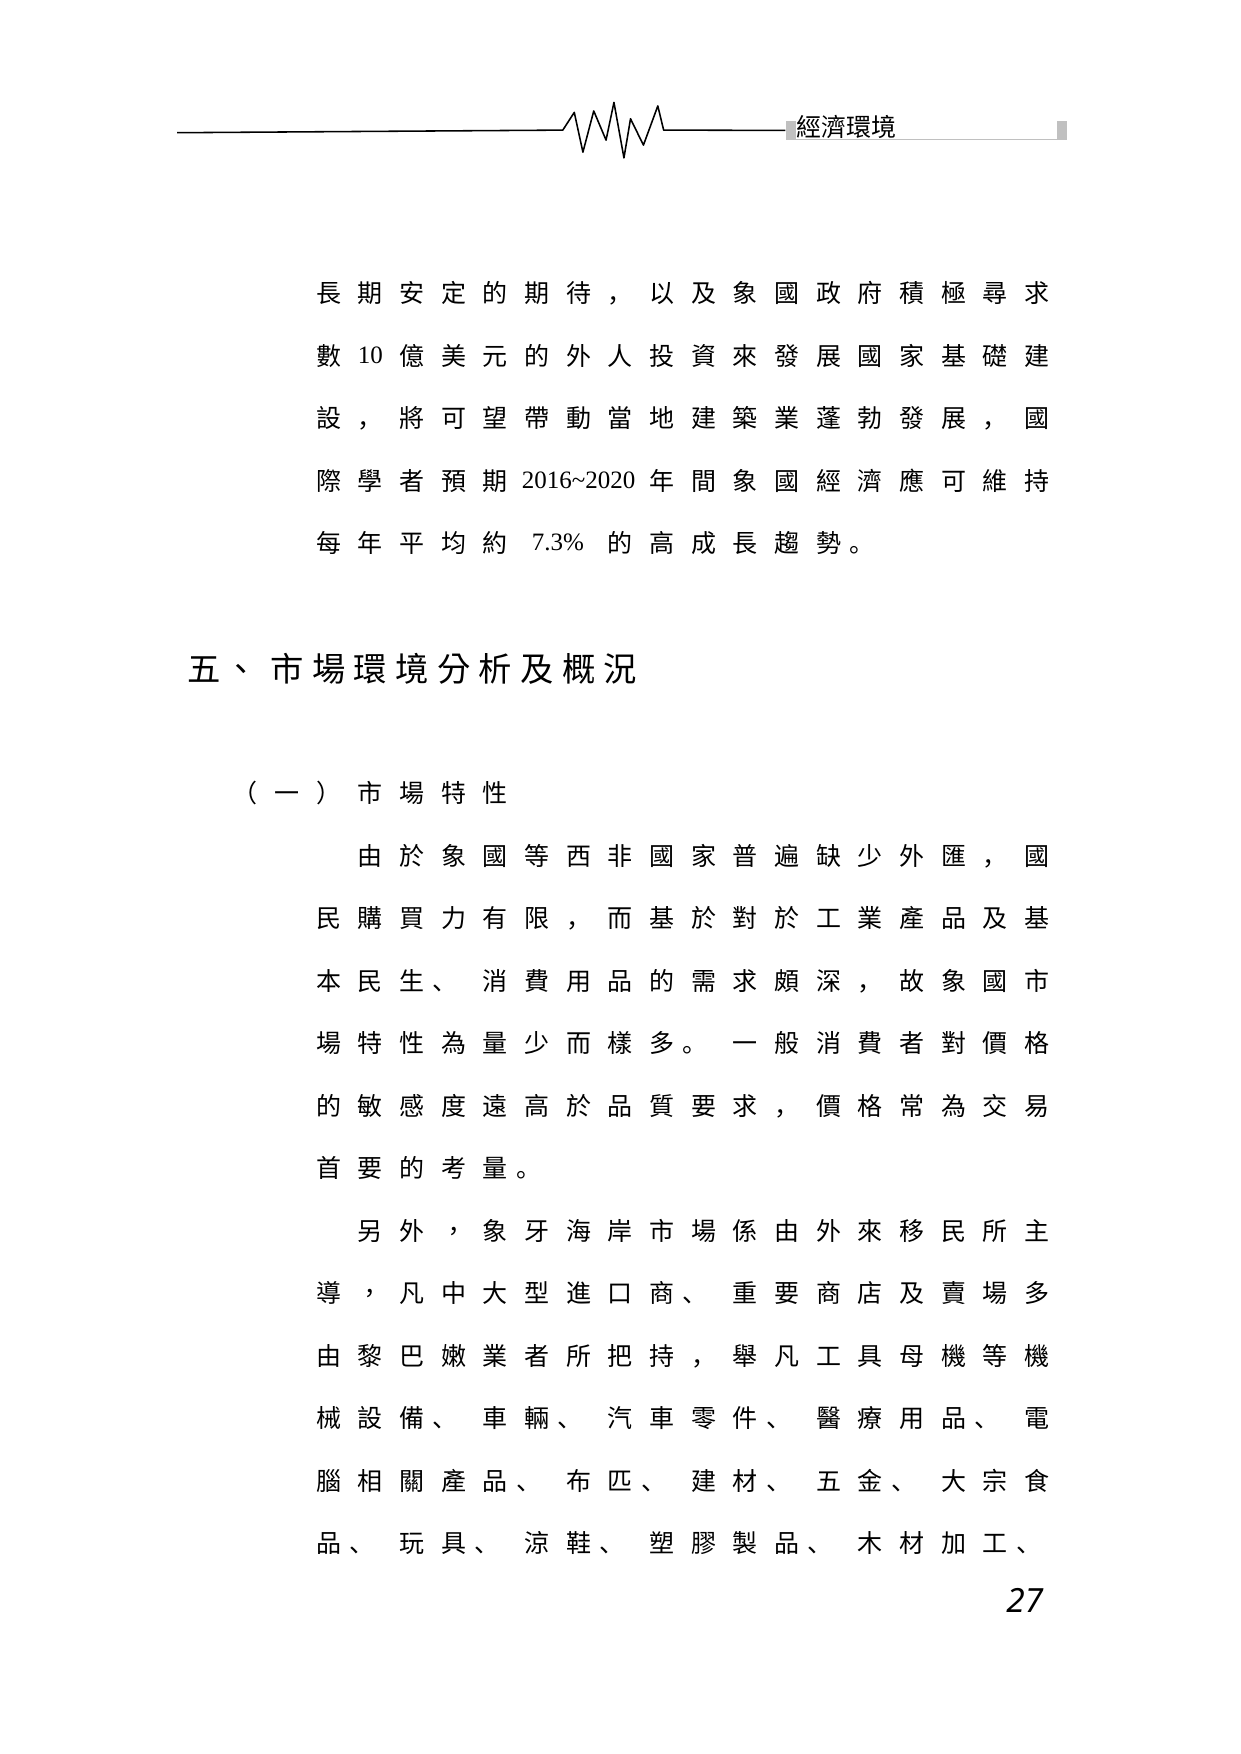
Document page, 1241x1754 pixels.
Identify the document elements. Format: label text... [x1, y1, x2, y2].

text 另外，象牙海岸市場係由外來移民所主導，凡中大型進口商、重要商店及賣場多由黎巴嫩業者所把持，舉凡工具母機等機械設備、車輛、汽車零件、醫療用品、電腦相關產品、布匹、建材、五金、大宗食品、玩具、涼鞋、塑膠製品、木材加工、 [281, 1188, 1058, 1563]
text 由於象國等西非國家普遍缺少外匯，國民購買力有限，而基於對於工業產品及基本民生、消費用品的需求頗深，故象國市場特性為量少而樣多。一般消費者對價格的敏感度遠高於品質要求，價格常為交易首要的考量。 [281, 813, 1058, 1188]
text （一）市場特性 [207, 750, 1058, 813]
text 長期安定的期待，以及象國政府積極尋求數10億美元的外人投資來發展國家基礎建設，將可望帶動當地建築業蓬勃發展，國際學者預期2016~2020年間象國經濟應可維持每年平均約7.3%的高成長趨勢。 [281, 250, 1058, 563]
text 五、市場環境分析及概況 [183, 625, 1058, 688]
